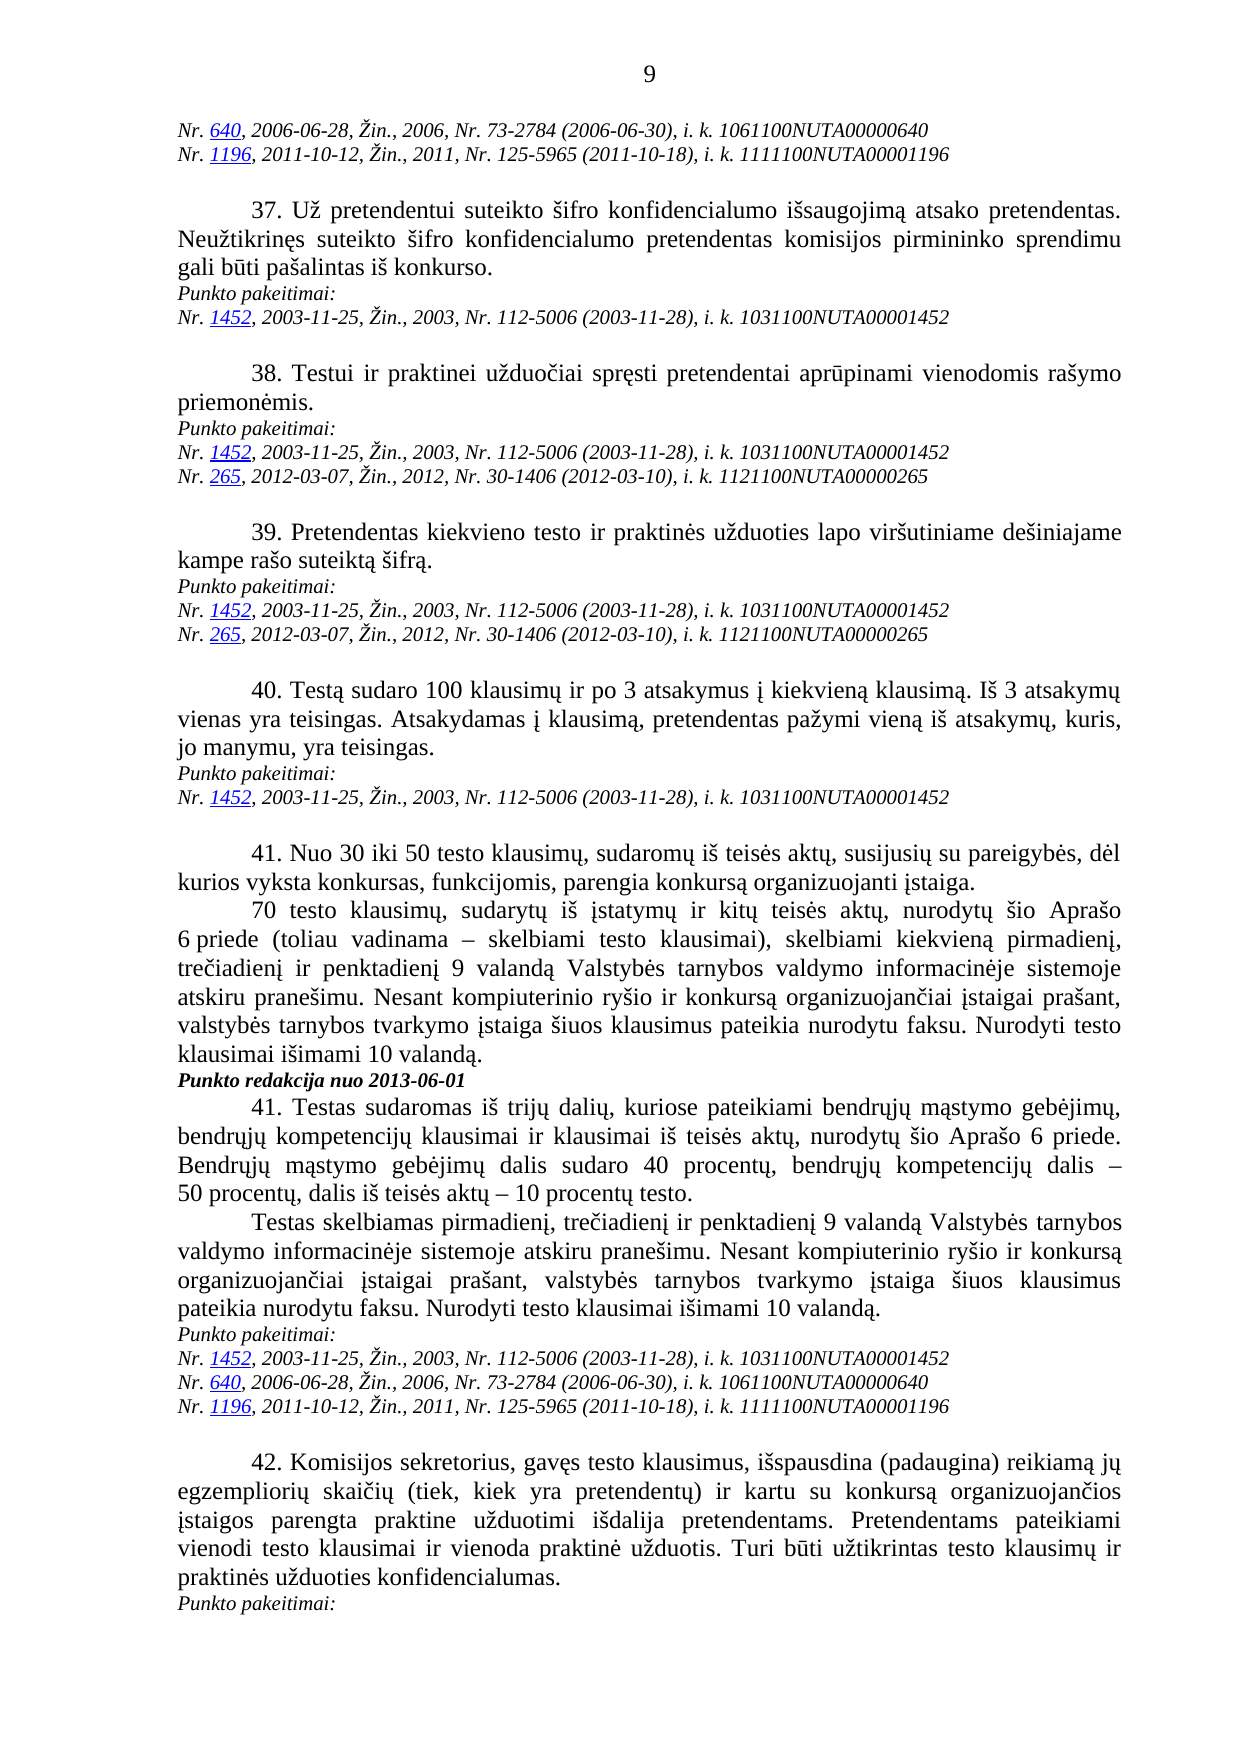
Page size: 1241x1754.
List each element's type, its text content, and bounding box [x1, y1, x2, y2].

text Nr. 1196, 2011-10-12, Žin., 2011, Nr. 125-5965 (2011-10-18), i. k. 1111100NUTA00001196 [177, 1394, 1122, 1418]
text Nr. 1452, 2003-11-25, Žin., 2003, Nr. 112-5006 (2003-11-28), i. k. 1031100NUTA00001452 [177, 1346, 1122, 1370]
text Nr. 640, 2006-06-28, Žin., 2006, Nr. 73-2784 (2006-06-30), i. k. 1061100NUTA00000640 [177, 1370, 1122, 1394]
text Punkto pakeitimai: [177, 761, 1122, 785]
text Punkto pakeitimai: [177, 574, 1122, 598]
text Punkto pakeitimai: [177, 416, 1122, 440]
text Punkto pakeitimai: [177, 1591, 1122, 1615]
text Punkto pakeitimai: [177, 1322, 1122, 1346]
text Nr. 1452, 2003-11-25, Žin., 2003, Nr. 112-5006 (2003-11-28), i. k. 1031100NUTA00001452 [177, 440, 1122, 464]
text Nr. 1452, 2003-11-25, Žin., 2003, Nr. 112-5006 (2003-11-28), i. k. 1031100NUTA00001452 [177, 305, 1122, 329]
text Nr. 1196, 2011-10-12, Žin., 2011, Nr. 125-5965 (2011-10-18), i. k. 1111100NUTA00001196 [177, 142, 1122, 166]
text 39. Pretendentas kiekvieno testo ir praktinės užduoties lapo viršutiniame dešiniajame kampe rašo suteiktą šifrą. [177, 517, 1122, 574]
text Punkto redakcija nuo 2013-06-01 [177, 1068, 1122, 1092]
text Nr. 1452, 2003-11-25, Žin., 2003, Nr. 112-5006 (2003-11-28), i. k. 1031100NUTA00001452 [177, 785, 1122, 809]
text 42. Komisijos sekretorius, gavęs testo klausimus, išspausdina (padaugina) reikiamą jų egzempliorių skaičių (tiek, kiek yra pretendentų) ir kartu su konkursą organizuojančios įstaigos parengta praktine užduotimi išdalija pretendentams. Pretendentams pateikiami vienodi testo klausimai ir vienoda praktinė užduotis. Turi būti užtikrintas testo klausimų ir praktinės užduoties konfidencialumas. [177, 1447, 1122, 1591]
text Punkto pakeitimai: [177, 281, 1122, 305]
text Nr. 265, 2012-03-07, Žin., 2012, Nr. 30-1406 (2012-03-10), i. k. 1121100NUTA00000265 [177, 622, 1122, 646]
text 38. Testui ir praktinei užduočiai spręsti pretendentai aprūpinami vienodomis rašymo priemonėmis. [177, 358, 1122, 416]
text Nr. 265, 2012-03-07, Žin., 2012, Nr. 30-1406 (2012-03-10), i. k. 1121100NUTA00000265 [177, 464, 1122, 488]
text Testas skelbiamas pirmadienį, trečiadienį ir penktadienį 9 valandą Valstybės tarnybos valdymo informacinėje sistemoje atskiru pranešimu. Nesant kompiuterinio ryšio ir konkursą organizuojančiai įstaigai prašant, valstybės tarnybos tvarkymo įstaiga šiuos klausimus pateikia nurodytu faksu. Nurodyti testo klausimai išimami 10 valandą. [177, 1207, 1122, 1322]
text 40. Testą sudaro 100 klausimų ir po 3 atsakymus į kiekvieną klausimą. Iš 3 atsakymų vienas yra teisingas. Atsakydamas į klausimą, pretendentas pažymi vieną iš atsakymų, kuris, jo manymu, yra teisingas. [177, 675, 1122, 761]
text Nr. 640, 2006-06-28, Žin., 2006, Nr. 73-2784 (2006-06-30), i. k. 1061100NUTA00000640 [177, 118, 1122, 142]
text 70 testo klausimų, sudarytų iš įstatymų ir kitų teisės aktų, nurodytų šio Aprašo 6 priede (toliau vadinama – skelbiami testo klausimai), skelbiami kiekvieną pirmadienį, trečiadienį ir penktadienį 9 valandą Valstybės tarnybos valdymo informacinėje sistemoje atskiru pranešimu. Nesant kompiuterinio ryšio ir konkursą organizuojančiai įstaigai prašant, valstybės tarnybos tvarkymo įstaiga šiuos klausimus pateikia nurodytu faksu. Nurodyti testo klausimai išimami 10 valandą. [177, 896, 1122, 1068]
text Nr. 1452, 2003-11-25, Žin., 2003, Nr. 112-5006 (2003-11-28), i. k. 1031100NUTA00001452 [177, 598, 1122, 622]
text 41. Nuo 30 iki 50 testo klausimų, sudaromų iš teisės aktų, susijusių su pareigybės, dėl kurios vyksta konkursas, funkcijomis, parengia konkursą organizuojanti įstaiga. [177, 838, 1122, 896]
text 37. Už pretendentui suteikto šifro konfidencialumo išsaugojimą atsako pretendentas. Neužtikrinęs suteikto šifro konfidencialumo pretendentas komisijos pirmininko sprendimu gali būti pašalintas iš konkurso. [177, 195, 1122, 281]
text 41. Testas sudaromas iš trijų dalių, kuriose pateikiami bendrųjų mąstymo gebėjimų, bendrųjų kompetencijų klausimai ir klausimai iš teisės aktų, nurodytų šio Aprašo 6 priede. Bendrųjų mąstymo gebėjimų dalis sudaro 40 procentų, bendrųjų kompetencijų dalis – 50 procentų, dalis iš teisės aktų – 10 procentų testo. [177, 1092, 1122, 1207]
